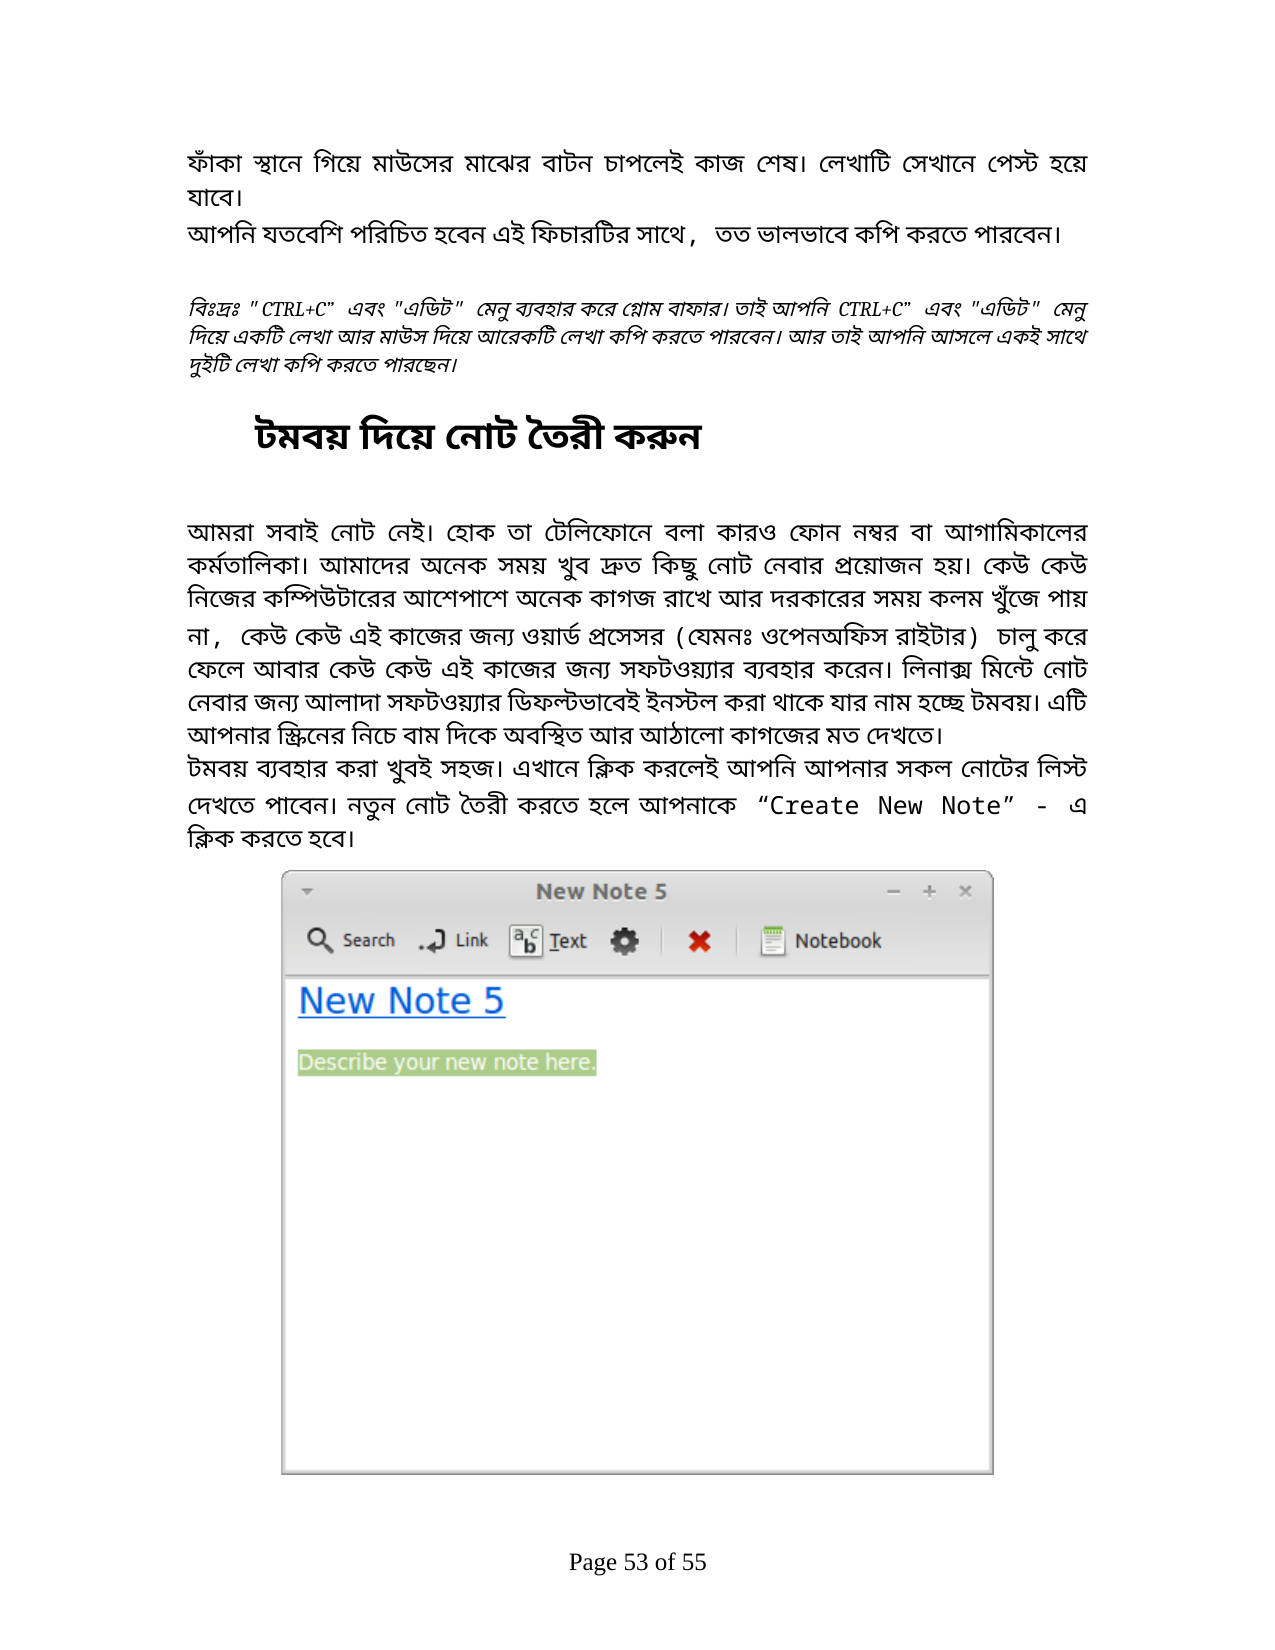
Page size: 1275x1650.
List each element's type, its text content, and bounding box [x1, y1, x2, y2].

text আপনি যতবেশি পরিচিত হবেন এই ফিচারটির সাথে, তত ভালভাবে কপি করতে পারবেন। [187, 216, 1087, 253]
picture [281, 870, 994, 1475]
text আমরা সবাই নোট নেই। হোক তা টেলিফোনে বলা কারও ফোন নম্বর বা আগামিকালের কর্মতালিকা। আমাদের অনেক সময় খুব দ্রুত কিছু নোট নেবার প্রয়োজন হয়। কেউ কেউ নিজের কম্পিউটারের আশেপাশে অনেক কাগজ রাখে আর দরকারের সময় কলম খুঁজে পায় না, কেউ কেউ এই কাজের জন্য ওয়ার্ড প্রসেসর (যেমনঃ ওপেনঅফিস রাইটার) চালু করে ফেলে আবার কেউ কেউ এই কাজের জন্য সফটওয়্যার ব্যবহার করেন। লিনাক্স মিন্টে নোট নেবার জন্য আলাদা সফটওয়্যার ডিফল্টভাবেই ইনস্টল করা থাকে যার নাম হচ্ছে টমবয়। এটি আপনার স্ক্রিনের নিচে বাম দিকে অবস্থিত আর আঠালো কাগজের মত দেখতে। [187, 519, 1087, 754]
text ফাঁকা স্থানে গিয়ে মাউসের মাঝের বাটন চাপলেই কাজ শেষ। লেখাটি সেখানে পেস্ট হয়ে যাবে। [187, 150, 1087, 216]
